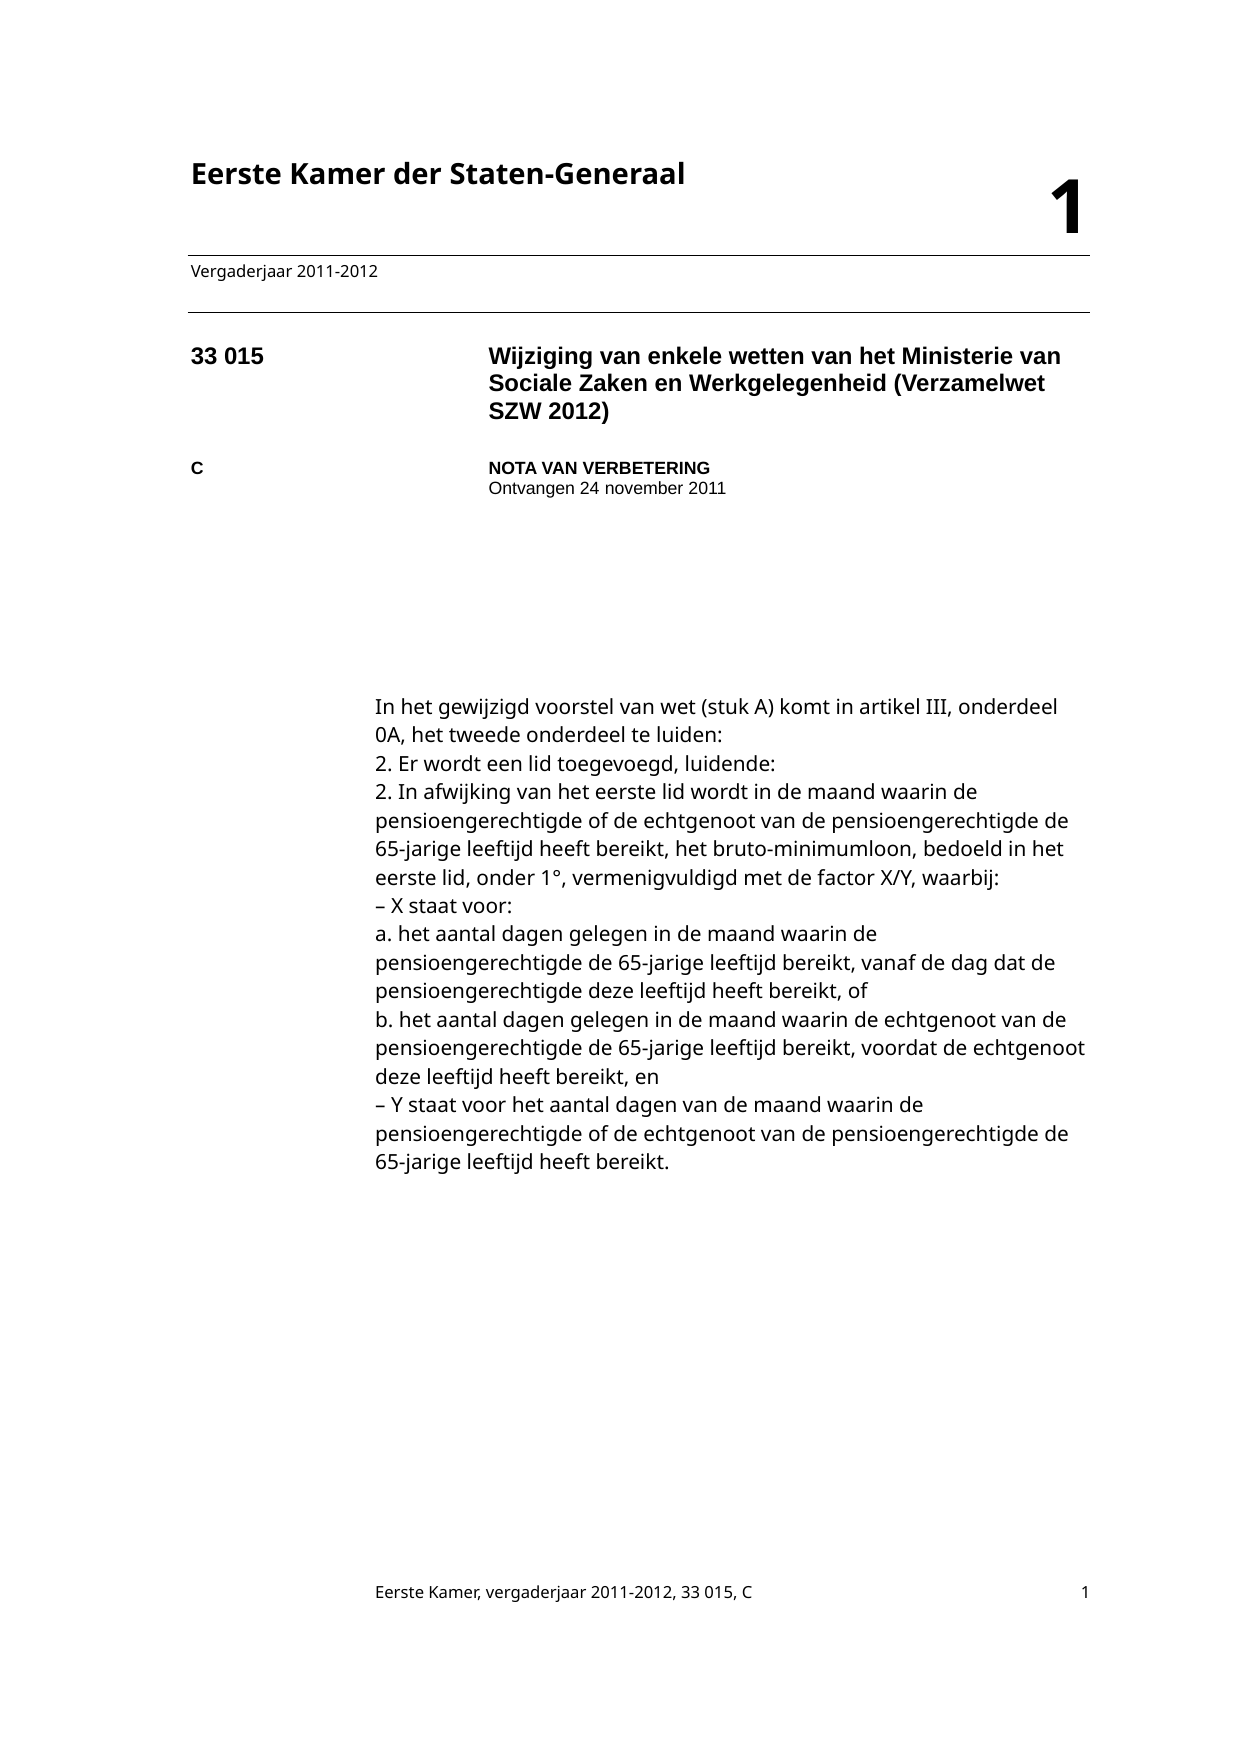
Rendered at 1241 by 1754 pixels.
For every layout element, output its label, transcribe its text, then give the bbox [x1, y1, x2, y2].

text b. het aantal dagen gelegen in de maand waarin de echtgenoot van de pensioengerechtigde de 65-jarige leeftijd bereikt, voordat de echtgenoot deze leeftijd heeft bereikt, en [375, 1005, 1090, 1090]
text – X staat voor: [375, 891, 1090, 919]
table_cell [188, 313, 485, 339]
table_cell 33 015 [188, 339, 485, 454]
table_cell [485, 256, 1090, 312]
text In het gewijzigd voorstel van wet (stuk A) komt in artikel III, onderdeel 0A, het tweede onderdeel te luiden: [375, 692, 1090, 749]
table_cell Wijziging van enkele wetten van het Ministerie van Sociale Zaken en Werkgelegenheid (Verzamelwet SZW 2012) [485, 339, 1090, 454]
table_cell NOTA VAN VERBETERING Ontvangen 24 november 2011 [485, 455, 1090, 573]
table_header Eerste Kamer der Staten-Generaal [188, 150, 909, 255]
text 2. In afwijking van het eerste lid wordt in de maand waarin de pensioengerechtigde of de echtgenoot van de pensioengerechtigde de 65-jarige leeftijd heeft bereikt, het bruto-minimumloon, bedoeld in het eerste lid, onder 1°, vermenigvuldigd met de factor X/Y, waarbij: [375, 777, 1090, 891]
table_cell [485, 313, 1090, 339]
text a. het aantal dagen gelegen in de maand waarin de pensioengerechtigde de 65-jarige leeftijd bereikt, vanaf de dag dat de pensioengerechtigde deze leeftijd heeft bereikt, of [375, 919, 1090, 1005]
table_cell C [188, 455, 485, 573]
table_cell Vergaderjaar 2011-2012 [188, 256, 485, 312]
text 2. Er wordt een lid toegevoegd, luidende: [375, 749, 1090, 777]
table_header 1 [910, 150, 1090, 255]
text – Y staat voor het aantal dagen van de maand waarin de pensioengerechtigde of de echtgenoot van de pensioengerechtigde de 65-jarige leeftijd heeft bereikt. [375, 1090, 1090, 1176]
